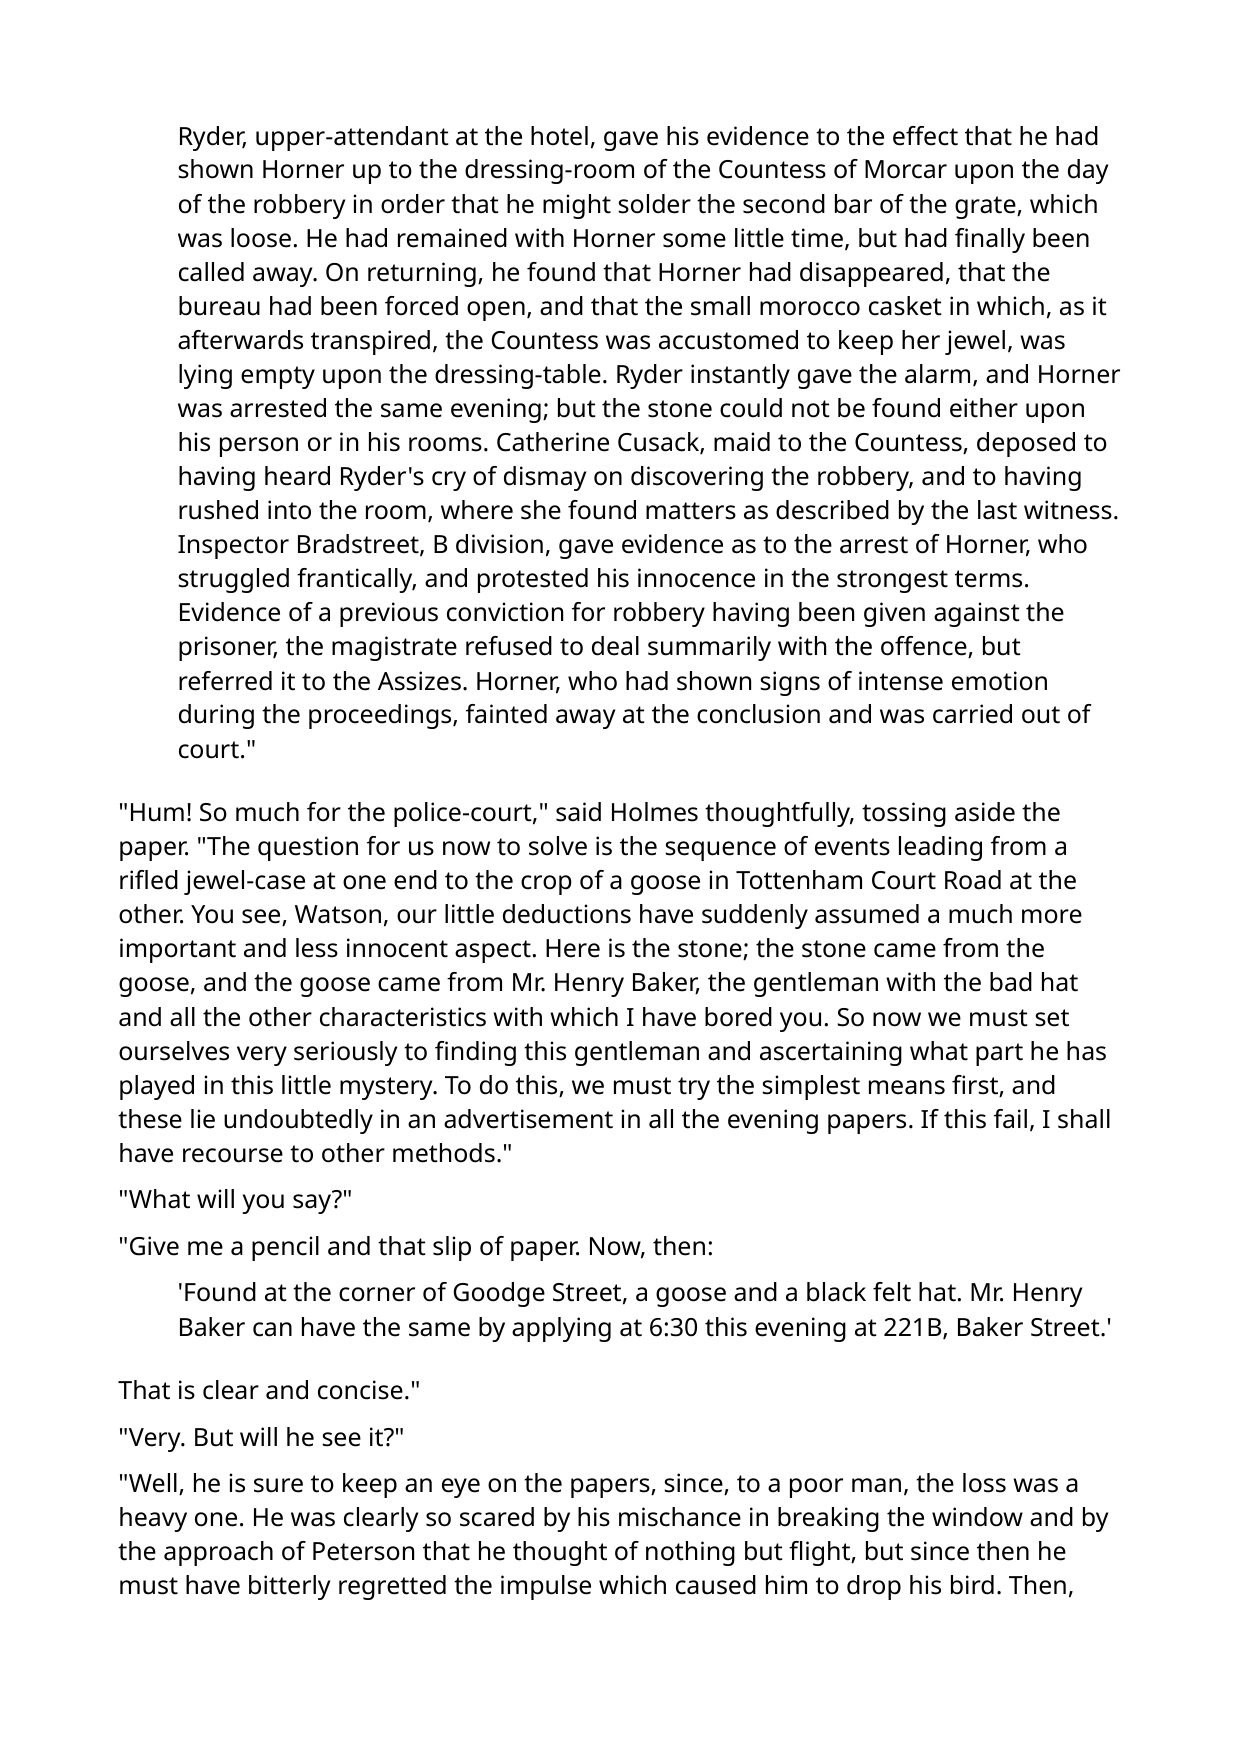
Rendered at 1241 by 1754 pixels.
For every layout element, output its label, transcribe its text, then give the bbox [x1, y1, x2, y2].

text "Give me a pencil and that slip of paper. Now, then: [118, 1228, 1122, 1263]
text "Well, he is sure to keep an eye on the papers, since, to a poor man, the loss was a heavy one. He was clearly so scared by his mischance in breaking the window and by the approach of Peterson that he thought of nothing but flight, but since then he must have bitterly regretted the impulse which caused him to drop his bird. Then, [118, 1466, 1122, 1602]
list 'Found at the corner of Goodge Street, a goose and a black felt hat. Mr. Henry Baker can have the same by applying at 6:30 this evening at 221B, Baker Street.' [177, 1275, 1122, 1343]
text "What will you say?" [118, 1182, 1122, 1216]
list Ryder, upper-attendant at the hotel, gave his evidence to the effect that he had shown Horner up to the dressing-room of the Countess of Morcar upon the day of the robbery in order that he might solder the second bar of the grate, which was loose. He had remained with Horner some little time, but had finally been called away. On returning, he found that Horner had disappeared, that the bureau had been forced open, and that the small morocco casket in which, as it afterwards transpired, the Countess was accustomed to keep her jewel, was lying empty upon the dressing-table. Ryder instantly gave the alarm, and Horner was arrested the same evening; but the stone could not be found either upon his person or in his rooms. Catherine Cusack, maid to the Countess, deposed to having heard Ryder's cry of dismay on discovering the robbery, and to having rushed into the room, where she found matters as described by the last witness. Inspector Bradstreet, B division, gave evidence as to the arrest of Horner, who struggled frantically, and protested his innocence in the strongest terms. Evidence of a previous conviction for robbery having been given against the prisoner, the magistrate refused to deal summarily with the offence, but referred it to the Assizes. Horner, who had shown signs of intense emotion during the proceedings, fainted away at the conclusion and was carried out of court." [177, 118, 1122, 765]
text That is clear and concise." [118, 1373, 1122, 1407]
text "Hum! So much for the police-court," said Holmes thoughtfully, tossing aside the paper. "The question for us now to solve is the sequence of events leading from a rifled jewel-case at one end to the crop of a goose in Tottenham Court Road at the other. You see, Watson, our little deductions have suddenly assumed a much more important and less innocent aspect. Here is the stone; the stone came from the goose, and the goose came from Mr. Henry Baker, the gentleman with the bad hat and all the other characteristics with which I have bored you. So now we must set ourselves very seriously to finding this gentleman and ascertaining what part he has played in this little mystery. To do this, we must try the simplest means first, and these lie undoubtedly in an advertisement in all the evening papers. If this fail, I shall have recourse to other methods." [118, 795, 1122, 1169]
text "Very. But will he see it?" [118, 1419, 1122, 1453]
